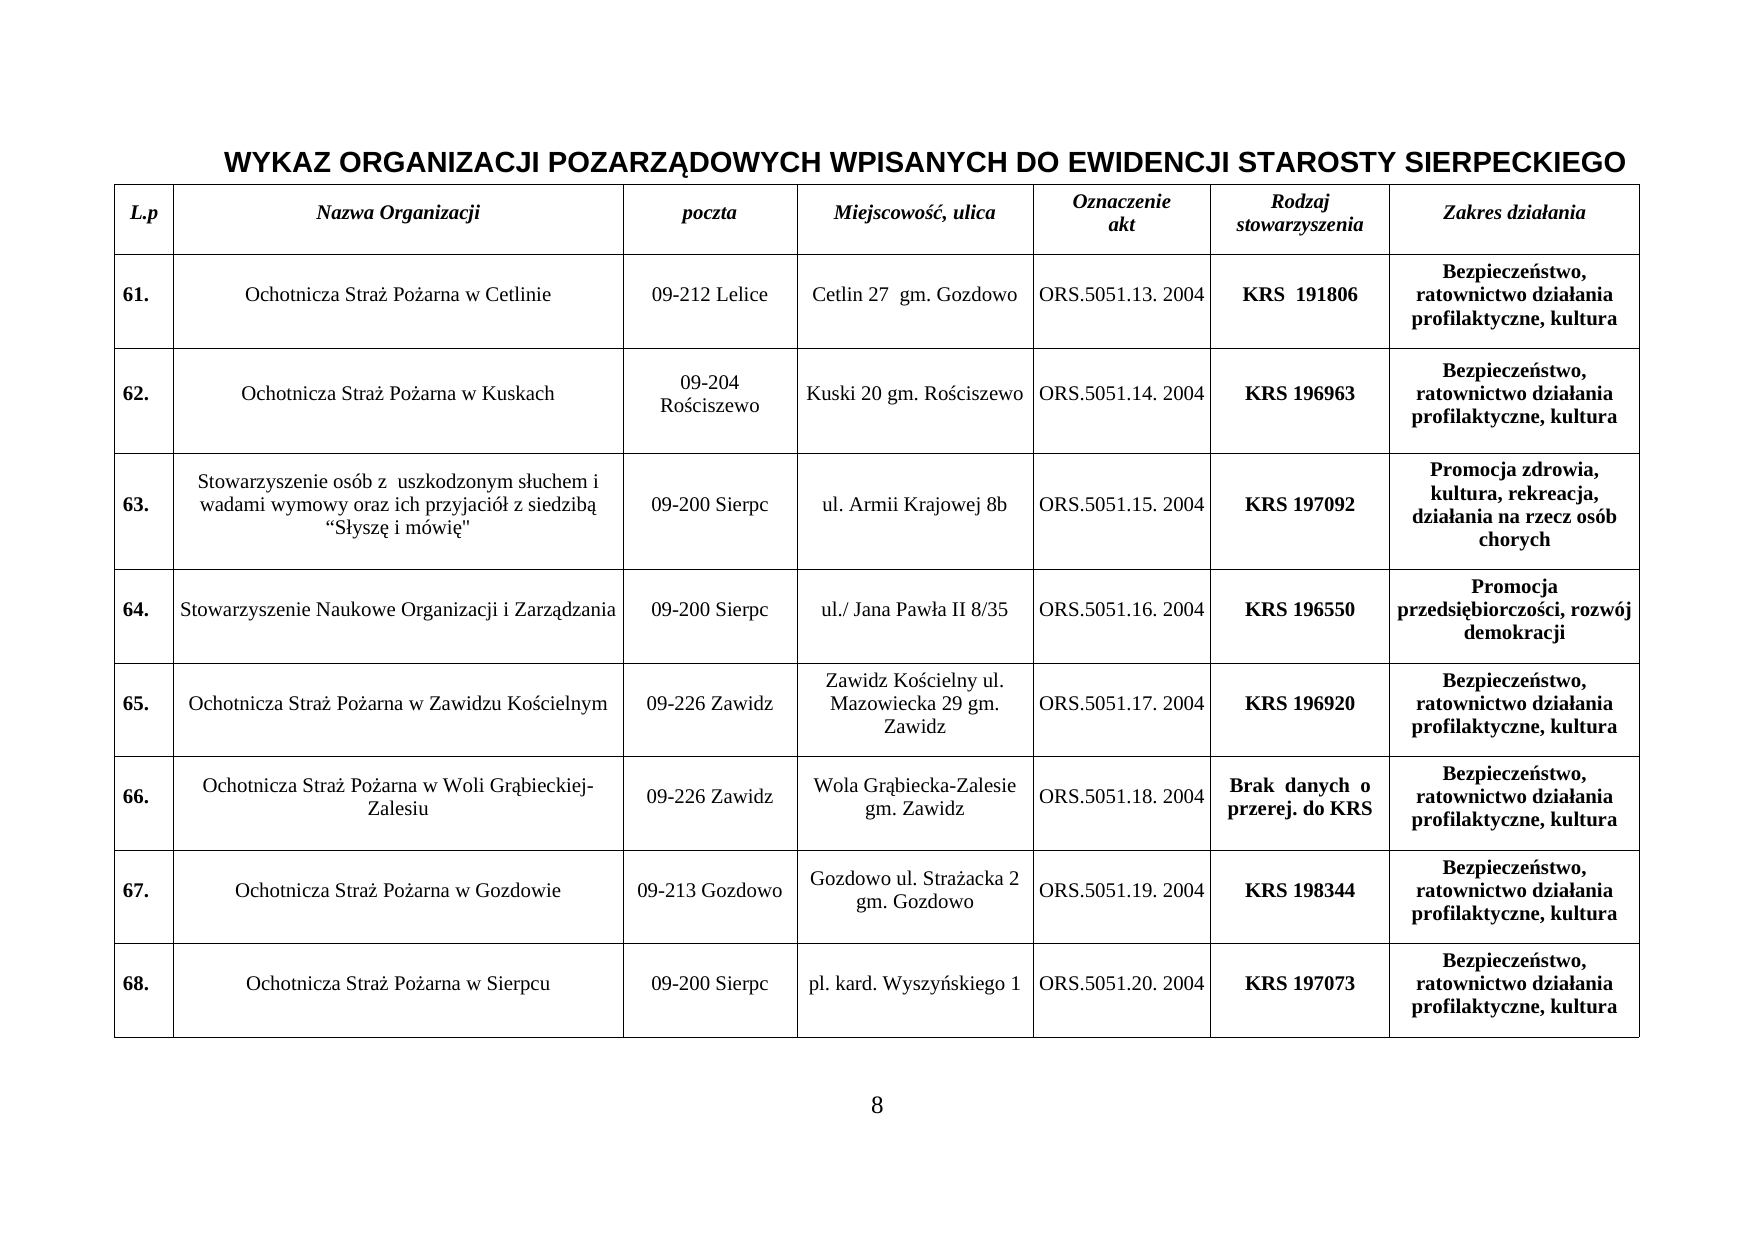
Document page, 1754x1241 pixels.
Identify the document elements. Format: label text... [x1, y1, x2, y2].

table_cell Bezpieczeństwo, ratownictwo działania profilaktyczne, kultura [1390, 944, 1639, 1037]
table_header Miejscowość, ulica [798, 185, 1033, 254]
table_cell ORS.5051.18. 2004 [1034, 757, 1210, 850]
table_cell ORS.5051.17. 2004 [1034, 664, 1210, 756]
table_cell Stowarzyszenie Naukowe Organizacji i Zarządzania [174, 570, 623, 663]
table_header Zakres działania [1390, 185, 1639, 254]
table_cell ORS.5051.13. 2004 [1034, 255, 1210, 348]
table_cell Kuski 20 gm. Rościszewo [798, 349, 1033, 452]
table_cell 09-226 Zawidz [624, 664, 797, 756]
table_cell Zawidz Kościelny ul. Mazowiecka 29 gm. Zawidz [798, 664, 1033, 756]
table_cell ORS.5051.16. 2004 [1034, 570, 1210, 663]
table_cell Promocja zdrowia, kultura, rekreacja, działania na rzecz osób chorych [1390, 454, 1639, 569]
table_cell [115, 349, 173, 452]
table_cell [115, 944, 173, 1037]
table_cell [115, 255, 173, 348]
table_header Rodzaj stowarzyszenia [1211, 185, 1389, 254]
table_cell 09-200 Sierpc [624, 944, 797, 1037]
table_cell ul. Armii Krajowej 8b [798, 454, 1033, 569]
table_cell ORS.5051.14. 2004 [1034, 349, 1210, 452]
table_cell Ochotnicza Straż Pożarna w Gozdowie [174, 851, 623, 943]
table_cell 09-200 Sierpc [624, 454, 797, 569]
table_cell Promocja przedsiębiorczości, rozwój demokracji [1390, 570, 1639, 663]
table_cell Bezpieczeństwo, ratownictwo działania profilaktyczne, kultura [1390, 664, 1639, 756]
table_cell ul./ Jana Pawła II 8/35 [798, 570, 1033, 663]
table_cell pl. kard. Wyszyńskiego 1 [798, 944, 1033, 1037]
table_cell KRS 191806 [1211, 255, 1389, 348]
table_cell KRS 198344 [1211, 851, 1389, 943]
table_header L.p [115, 185, 173, 254]
table_cell Bezpieczeństwo, ratownictwo działania profilaktyczne, kultura [1390, 851, 1639, 943]
table_header Nazwa Organizacji [174, 185, 623, 254]
table_cell Bezpieczeństwo, ratownictwo działania profilaktyczne, kultura [1390, 349, 1639, 452]
table_cell 09-204 Rościszewo [624, 349, 797, 452]
table_cell Stowarzyszenie osób z uszkodzonym słuchem i wadami wymowy oraz ich przyjaciół z siedzibą “Słyszę i mówię" [174, 454, 623, 569]
table_cell ORS.5051.15. 2004 [1034, 454, 1210, 569]
table_cell Cetlin 27 gm. Gozdowo [798, 255, 1033, 348]
table_cell Ochotnicza Straż Pożarna w Sierpcu [174, 944, 623, 1037]
table_cell Ochotnicza Straż Pożarna w Zawidzu Kościelnym [174, 664, 623, 756]
table_cell KRS 197092 [1211, 454, 1389, 569]
table_cell KRS 197073 [1211, 944, 1389, 1037]
table_cell [115, 454, 173, 569]
table_cell Brak danych o przerej. do KRS [1211, 757, 1389, 850]
table_cell 09-226 Zawidz [624, 757, 797, 850]
table_cell Bezpieczeństwo, ratownictwo działania profilaktyczne, kultura [1390, 757, 1639, 850]
table_cell KRS 196550 [1211, 570, 1389, 663]
table_cell Ochotnicza Straż Pożarna w Kuskach [174, 349, 623, 452]
table_cell 09-213 Gozdowo [624, 851, 797, 943]
table_cell 09-200 Sierpc [624, 570, 797, 663]
table_cell ORS.5051.20. 2004 [1034, 944, 1210, 1037]
table_cell KRS 196920 [1211, 664, 1389, 756]
table_cell 09-212 Lelice [624, 255, 797, 348]
table_cell ORS.5051.19. 2004 [1034, 851, 1210, 943]
table_cell Wola Grąbiecka-Zalesie gm. Zawidz [798, 757, 1033, 850]
table_cell KRS 196963 [1211, 349, 1389, 452]
table_cell Ochotnicza Straż Pożarna w Woli Grąbieckiej-Zalesiu [174, 757, 623, 850]
table_header poczta [624, 185, 797, 254]
table_cell [115, 757, 173, 850]
table_header Oznaczenie akt [1034, 185, 1210, 254]
table_cell [115, 851, 173, 943]
table_cell Bezpieczeństwo, ratownictwo działania profilaktyczne, kultura [1390, 255, 1639, 348]
table_cell [115, 664, 173, 756]
table_cell Gozdowo ul. Strażacka 2 gm. Gozdowo [798, 851, 1033, 943]
table_cell Ochotnicza Straż Pożarna w Cetlinie [174, 255, 623, 348]
table_cell [115, 570, 173, 663]
